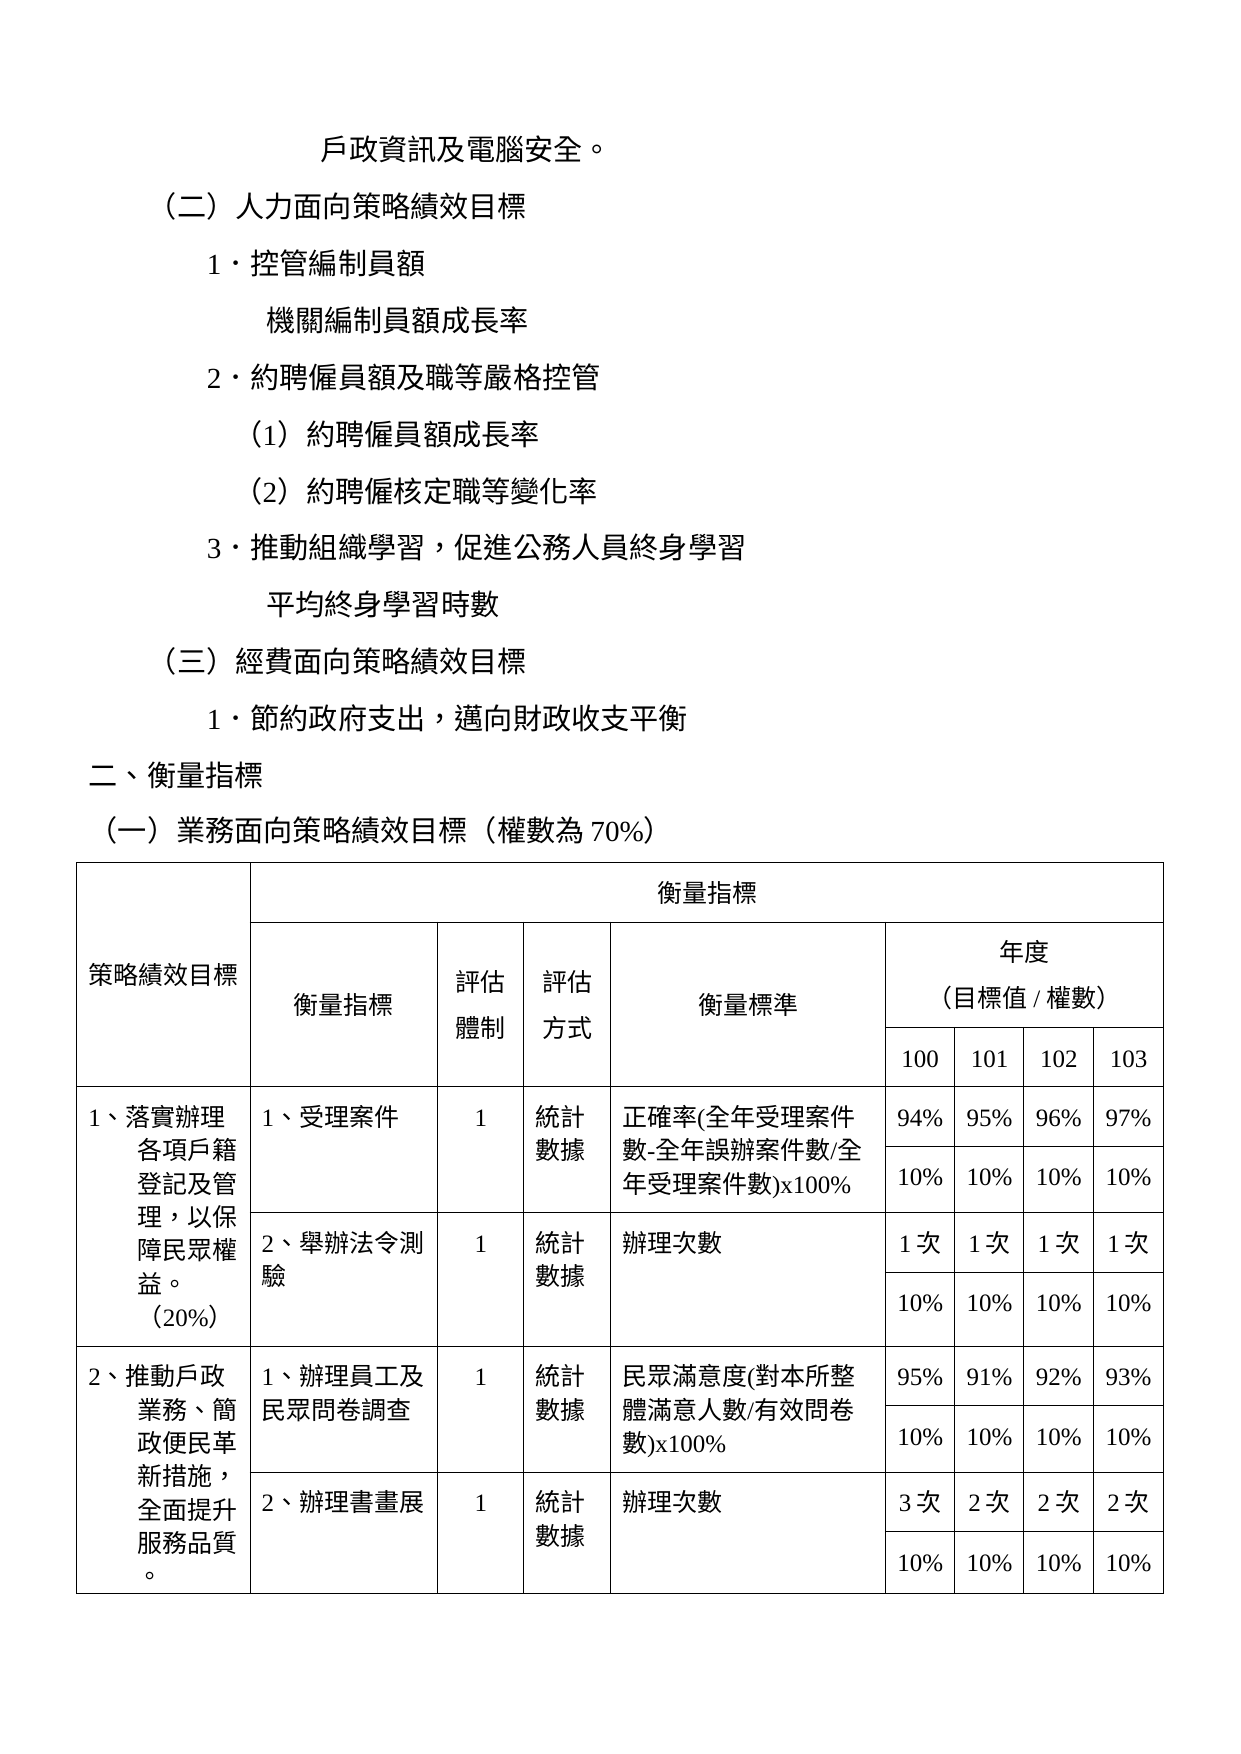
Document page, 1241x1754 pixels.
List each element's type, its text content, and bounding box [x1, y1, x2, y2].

table_cell 92% [1024, 1347, 1093, 1405]
table_cell 辦理次數 [611, 1213, 885, 1346]
table_cell 落實辦理各項戶籍登記及管理，以保障民眾權益。（20%） [77, 1087, 250, 1346]
table_cell 10% [1094, 1532, 1163, 1592]
text （二）人力面向策略績效目標 [148, 184, 1152, 226]
table_cell 辦理次數 [611, 1473, 885, 1592]
table_cell 年度 （目標值 / 權數） [886, 923, 1163, 1027]
table_cell 10% [1024, 1273, 1093, 1346]
table_cell 10% [1024, 1406, 1093, 1472]
table_cell 102 [1024, 1028, 1093, 1086]
table_cell 1 [438, 1213, 523, 1346]
table_cell 10% [1094, 1273, 1163, 1346]
table_cell 1次 [955, 1213, 1023, 1272]
table_cell 統計數據 [524, 1473, 610, 1592]
table_cell 96% [1024, 1087, 1093, 1146]
table_cell 10% [955, 1147, 1023, 1212]
table_cell 統計數據 [524, 1347, 610, 1472]
table_cell 10% [886, 1532, 954, 1592]
list 推動組織學習，促進公務人員終身學習 [207, 525, 1152, 567]
table_cell 97% [1094, 1087, 1163, 1146]
table_cell 91% [955, 1347, 1023, 1405]
table_cell 2次 [1024, 1473, 1093, 1531]
table_cell 衡量指標 [251, 923, 437, 1086]
table_cell 2、辦理書畫展 [251, 1473, 437, 1592]
text （三）經費面向策略績效目標 [148, 639, 1152, 681]
table_cell 2次 [1094, 1473, 1163, 1531]
list 戶政資訊及電腦安全。 [233, 127, 1152, 169]
table_cell 95% [955, 1087, 1023, 1146]
text 平均終身學習時數 [266, 582, 1152, 624]
table_cell 1次 [886, 1213, 954, 1272]
table_cell 10% [886, 1147, 954, 1212]
table_cell 統計數據 [524, 1213, 610, 1346]
table_cell 103 [1094, 1028, 1163, 1086]
table_cell 1 [438, 1473, 523, 1592]
text 二、衡量指標 [88, 753, 1152, 795]
table_cell 衡量標準 [611, 923, 885, 1086]
table_cell 93% [1094, 1347, 1163, 1405]
list 約聘僱員額成長率 [233, 411, 1152, 454]
table_cell 10% [1024, 1532, 1093, 1592]
table_cell 1次 [1024, 1213, 1093, 1272]
table_cell 95% [886, 1347, 954, 1405]
table_cell 1 [438, 1087, 523, 1212]
table_cell 3次 [886, 1473, 954, 1531]
table_cell 民眾滿意度(對本所整體滿意人數/有效問卷數)x100% [611, 1347, 885, 1472]
text 機關編制員額成長率 [266, 298, 1152, 340]
table_header 衡量指標 [251, 863, 1163, 922]
table_cell 10% [1024, 1147, 1093, 1212]
list 節約政府支出，邁向財政收支平衡 [207, 696, 1152, 738]
table_cell 正確率(全年受理案件數-全年誤辦案件數/全年受理案件數)x100% [611, 1087, 885, 1212]
table_cell 10% [886, 1273, 954, 1346]
table_cell 統計數據 [524, 1087, 610, 1212]
table_cell 10% [955, 1273, 1023, 1346]
table_cell 1 [438, 1347, 523, 1472]
table_cell 100 [886, 1028, 954, 1086]
table_cell 1、受理案件 [251, 1087, 437, 1212]
table_cell 10% [955, 1406, 1023, 1472]
text （一）業務面向策略績效目標（權數為70%） [88, 807, 1152, 850]
list 約聘僱核定職等變化率 [233, 468, 1152, 511]
table_cell 2次 [955, 1473, 1023, 1531]
table_cell 評估 方式 [524, 923, 610, 1086]
table_cell 10% [886, 1406, 954, 1472]
list 約聘僱員額及職等嚴格控管 [207, 354, 1152, 397]
table_cell 2、舉辦法令測驗 [251, 1213, 437, 1346]
list 控管編制員額 [207, 241, 1152, 283]
table_header 策略績效目標 [77, 863, 250, 1086]
table_cell 94% [886, 1087, 954, 1146]
table_cell 推動戶政業務、簡政便民革新措施，全面提升服務品質。 [77, 1347, 250, 1592]
table_cell 1次 [1094, 1213, 1163, 1272]
table_cell 10% [1094, 1147, 1163, 1212]
table_cell 101 [955, 1028, 1023, 1086]
table_cell 1、辦理員工及民眾問卷調查 [251, 1347, 437, 1472]
table_cell 10% [955, 1532, 1023, 1592]
table_cell 評估 體制 [438, 923, 523, 1086]
table_cell 10% [1094, 1406, 1163, 1472]
